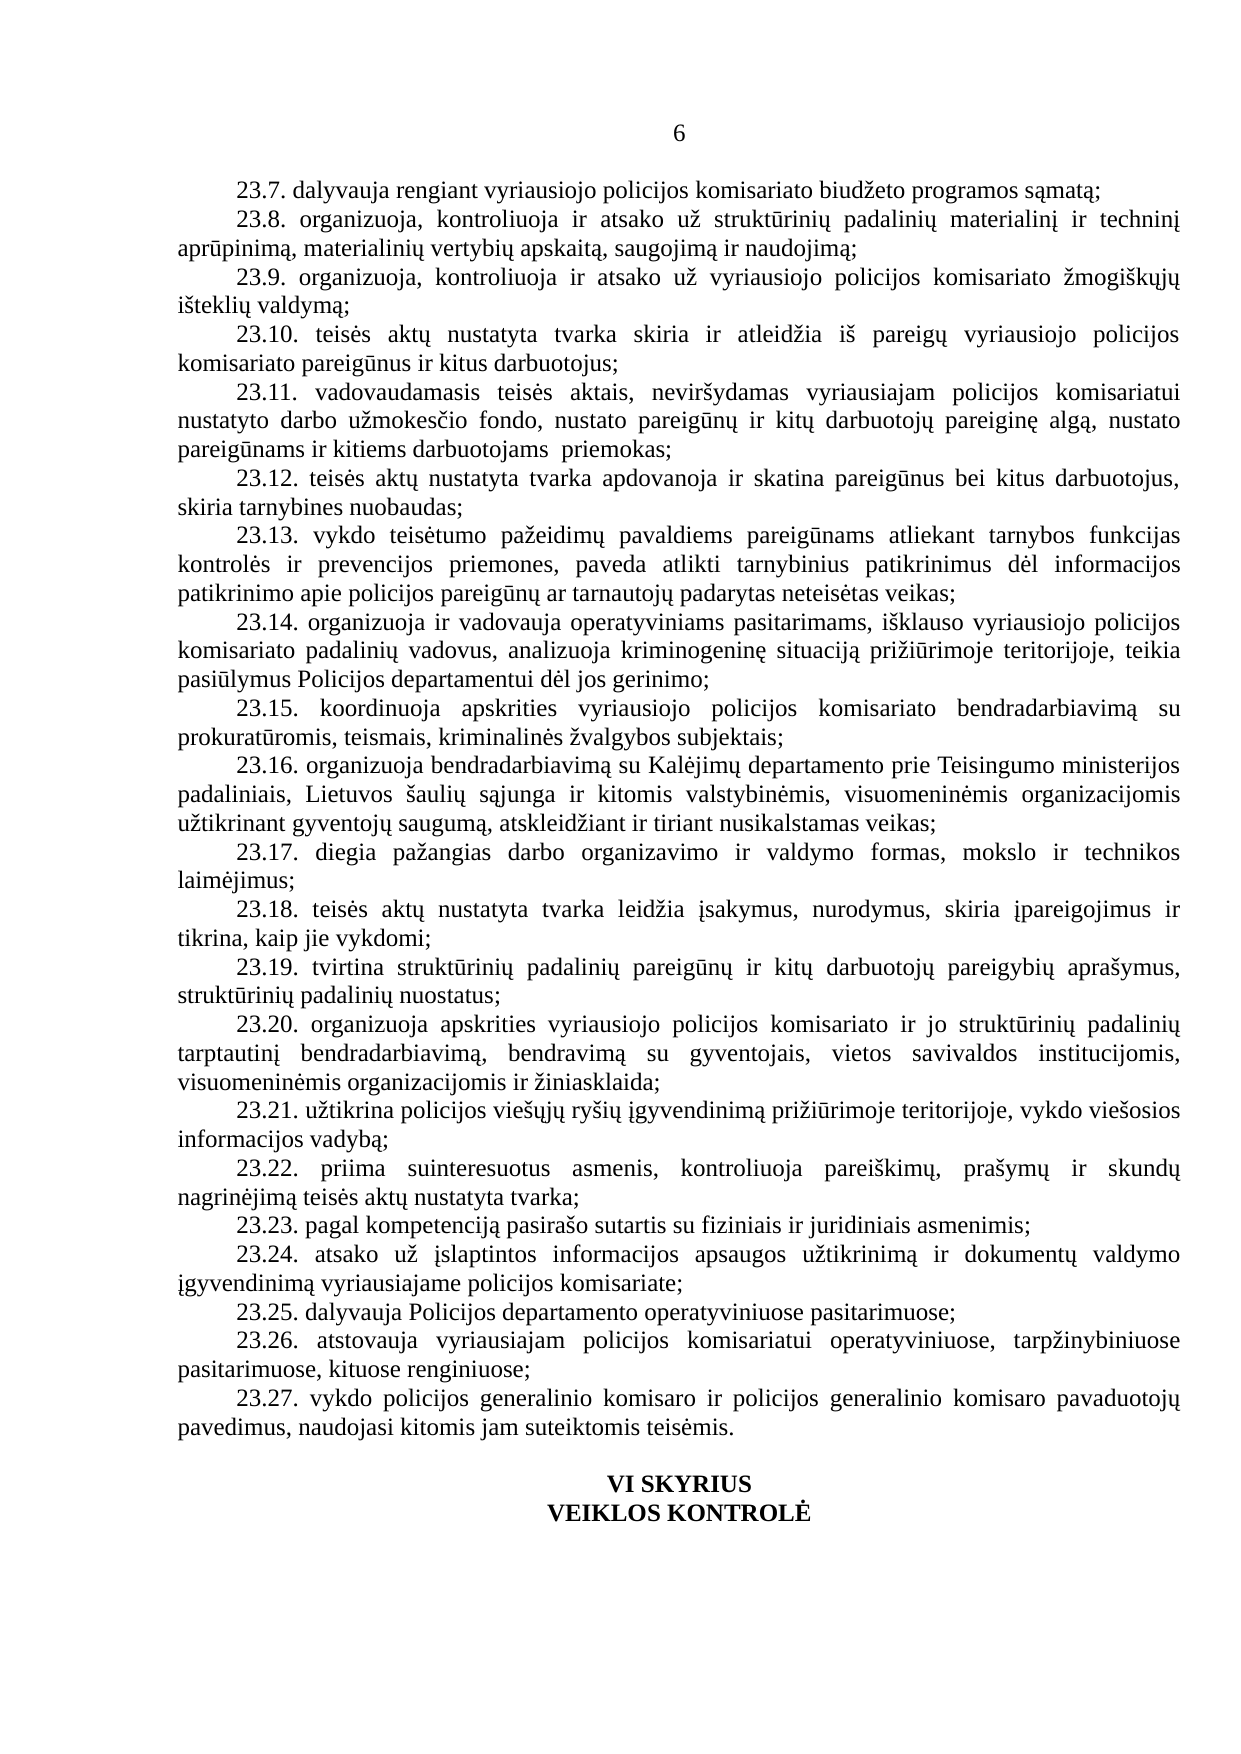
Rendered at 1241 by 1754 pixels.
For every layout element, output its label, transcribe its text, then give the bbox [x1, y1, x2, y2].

text 23.25. dalyvauja Policijos departamento operatyviniuose pasitarimuose; [177, 1297, 1181, 1326]
text 23.22. priima suinteresuotus asmenis, kontroliuoja pareiškimų, prašymų ir skundų nagrinėjimą teisės aktų nustatyta tvarka; [177, 1153, 1181, 1211]
text 23.27. vykdo policijos generalinio komisaro ir policijos generalinio komisaro pavaduotojų pavedimus, naudojasi kitomis jam suteiktomis teisėmis. [177, 1383, 1181, 1441]
text 23.21. užtikrina policijos viešųjų ryšių įgyvendinimą prižiūrimoje teritorijoje, vykdo viešosios informacijos vadybą; [177, 1096, 1181, 1153]
text 23.16. organizuoja bendradarbiavimą su Kalėjimų departamento prie Teisingumo ministerijos padaliniais, Lietuvos šaulių sąjunga ir kitomis valstybinėmis, visuomeninėmis organizacijomis užtikrinant gyventojų saugumą, atskleidžiant ir tiriant nusikalstamas veikas; [177, 751, 1181, 837]
text 23.18. teisės aktų nustatyta tvarka leidžia įsakymus, nurodymus, skiria įpareigojimus ir tikrina, kaip jie vykdomi; [177, 894, 1181, 952]
text 23.12. teisės aktų nustatyta tvarka apdovanoja ir skatina pareigūnus bei kitus darbuotojus, skiria tarnybines nuobaudas; [177, 463, 1181, 521]
text 23.13. vykdo teisėtumo pažeidimų pavaldiems pareigūnams atliekant tarnybos funkcijas kontrolės ir prevencijos priemones, paveda atlikti tarnybinius patikrinimus dėl informacijos patikrinimo apie policijos pareigūnų ar tarnautojų padarytas neteisėtas veikas; [177, 521, 1181, 607]
text 23.7. dalyvauja rengiant vyriausiojo policijos komisariato biudžeto programos sąmatą; [177, 176, 1181, 204]
text 23.19. tvirtina struktūrinių padalinių pareigūnų ir kitų darbuotojų pareigybių aprašymus, struktūrinių padalinių nuostatus; [177, 952, 1181, 1009]
text 23.10. teisės aktų nustatyta tvarka skiria ir atleidžia iš pareigų vyriausiojo policijos komisariato pareigūnus ir kitus darbuotojus; [177, 319, 1181, 377]
text VEIKLOS KONTROLĖ [177, 1498, 1181, 1527]
text 23.24. atsako už įslaptintos informacijos apsaugos užtikrinimą ir dokumentų valdymo įgyvendinimą vyriausiajame policijos komisariate; [177, 1239, 1181, 1297]
text 23.23. pagal kompetenciją pasirašo sutartis su fiziniais ir juridiniais asmenimis; [177, 1211, 1181, 1239]
text 23.11. vadovaudamasis teisės aktais, neviršydamas vyriausiajam policijos komisariatui nustatyto darbo užmokesčio fondo, nustato pareigūnų ir kitų darbuotojų pareiginę algą, nustato pareigūnams ir kitiems darbuotojams priemokas; [177, 377, 1181, 463]
text 23.20. organizuoja apskrities vyriausiojo policijos komisariato ir jo struktūrinių padalinių tarptautinį bendradarbiavimą, bendravimą su gyventojais, vietos savivaldos institucijomis, visuomeninėmis organizacijomis ir žiniasklaida; [177, 1009, 1181, 1096]
text 23.26. atstovauja vyriausiajam policijos komisariatui operatyviniuose, tarpžinybiniuose pasitarimuose, kituose renginiuose; [177, 1326, 1181, 1383]
text 23.14. organizuoja ir vadovauja operatyviniams pasitarimams, išklauso vyriausiojo policijos komisariato padalinių vadovus, analizuoja kriminogeninę situaciją prižiūrimoje teritorijoje, teikia pasiūlymus Policijos departamentui dėl jos gerinimo; [177, 607, 1181, 693]
text 23.15. koordinuoja apskrities vyriausiojo policijos komisariato bendradarbiavimą su prokuratūromis, teismais, kriminalinės žvalgybos subjektais; [177, 693, 1181, 751]
text VI SKYRIUS [177, 1469, 1181, 1498]
text 23.8. organizuoja, kontroliuoja ir atsako už struktūrinių padalinių materialinį ir techninį aprūpinimą, materialinių vertybių apskaitą, saugojimą ir naudojimą; [177, 204, 1181, 262]
text 23.9. organizuoja, kontroliuoja ir atsako už vyriausiojo policijos komisariato žmogiškųjų išteklių valdymą; [177, 262, 1181, 319]
text 23.17. diegia pažangias darbo organizavimo ir valdymo formas, mokslo ir technikos laimėjimus; [177, 837, 1181, 894]
